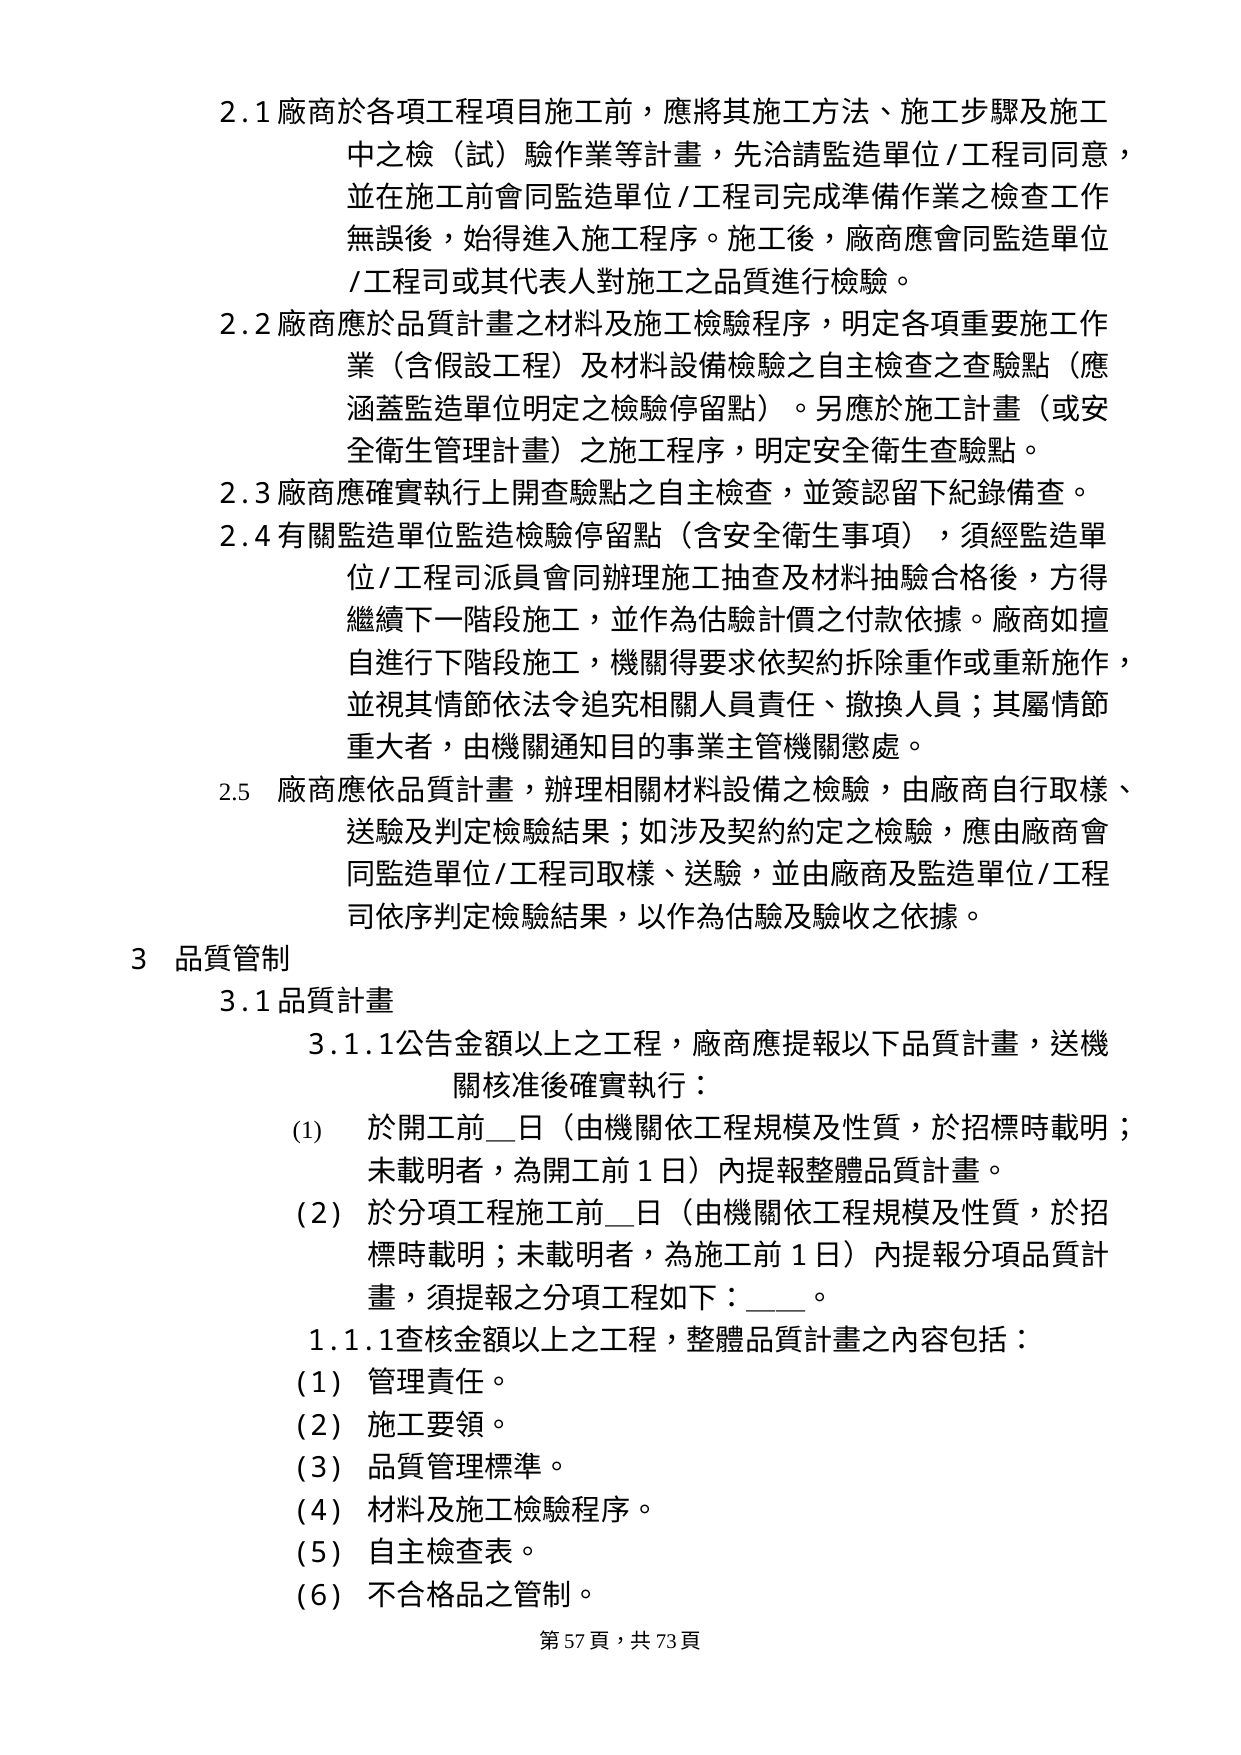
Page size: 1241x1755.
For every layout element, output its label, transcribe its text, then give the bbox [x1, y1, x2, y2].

list 廠商應確實執行上開查驗點之自主檢查，並簽認留下紀錄備查。 [218, 470, 1110, 512]
list 不合格品之管制。 [292, 1571, 1110, 1613]
list 管理責任。 [292, 1359, 1110, 1401]
list 品質計畫 [218, 978, 1110, 1020]
list 公告金額以上之工程，廠商應提報以下品質計畫，送機關核准後確實執行： [307, 1020, 1110, 1105]
list 查核金額以上之工程，整體品質計畫之內容包括： [307, 1317, 1110, 1359]
list 廠商應依品質計畫，辦理相關材料設備之檢驗，由廠商自行取樣、送驗及判定檢驗結果；如涉及契約約定之檢驗，應由廠商會同監造單位/工程司取樣、送驗，並由廠商及監造單位/工程司依序判定檢驗結果，以作為估驗及驗收之依據。 [218, 766, 1110, 935]
list 材料及施工檢驗程序。 [292, 1486, 1110, 1529]
list 於分項工程施工前＿日（由機關依工程規模及性質，於招標時載明；未載明者，為施工前1日）內提報分項品質計畫，須提報之分項工程如下：＿＿。 [292, 1189, 1110, 1317]
list 廠商應於品質計畫之材料及施工檢驗程序，明定各項重要施工作業（含假設工程）及材料設備檢驗之自主檢查之查驗點（應涵蓋監造單位明定之檢驗停留點）。另應於施工計畫（或安全衛生管理計畫）之施工程序，明定安全衛生查驗點。 [218, 301, 1110, 470]
list 有關監造單位監造檢驗停留點（含安全衛生事項），須經監造單位/工程司派員會同辦理施工抽查及材料抽驗合格後，方得繼續下一階段施工，並作為估驗計價之付款依據。廠商如擅自進行下階段施工，機關得要求依契約拆除重作或重新施作，並視其情節依法令追究相關人員責任、撤換人員；其屬情節重大者，由機關通知目的事業主管機關懲處。 [218, 512, 1110, 766]
list 品質管理標準。 [292, 1444, 1110, 1486]
list 自主檢查表。 [292, 1529, 1110, 1571]
list 品質管制 [130, 935, 1110, 978]
list 廠商於各項工程項目施工前，應將其施工方法、施工步驟及施工中之檢（試）驗作業等計畫，先洽請監造單位/工程司同意，並在施工前會同監造單位/工程司完成準備作業之檢查工作無誤後，始得進入施工程序。施工後，廠商應會同監造單位/工程司或其代表人對施工之品質進行檢驗。 [218, 89, 1110, 301]
list 施工要領。 [292, 1401, 1110, 1444]
list 於開工前＿日（由機關依工程規模及性質，於招標時載明；未載明者，為開工前1日）內提報整體品質計畫。 [292, 1105, 1110, 1189]
